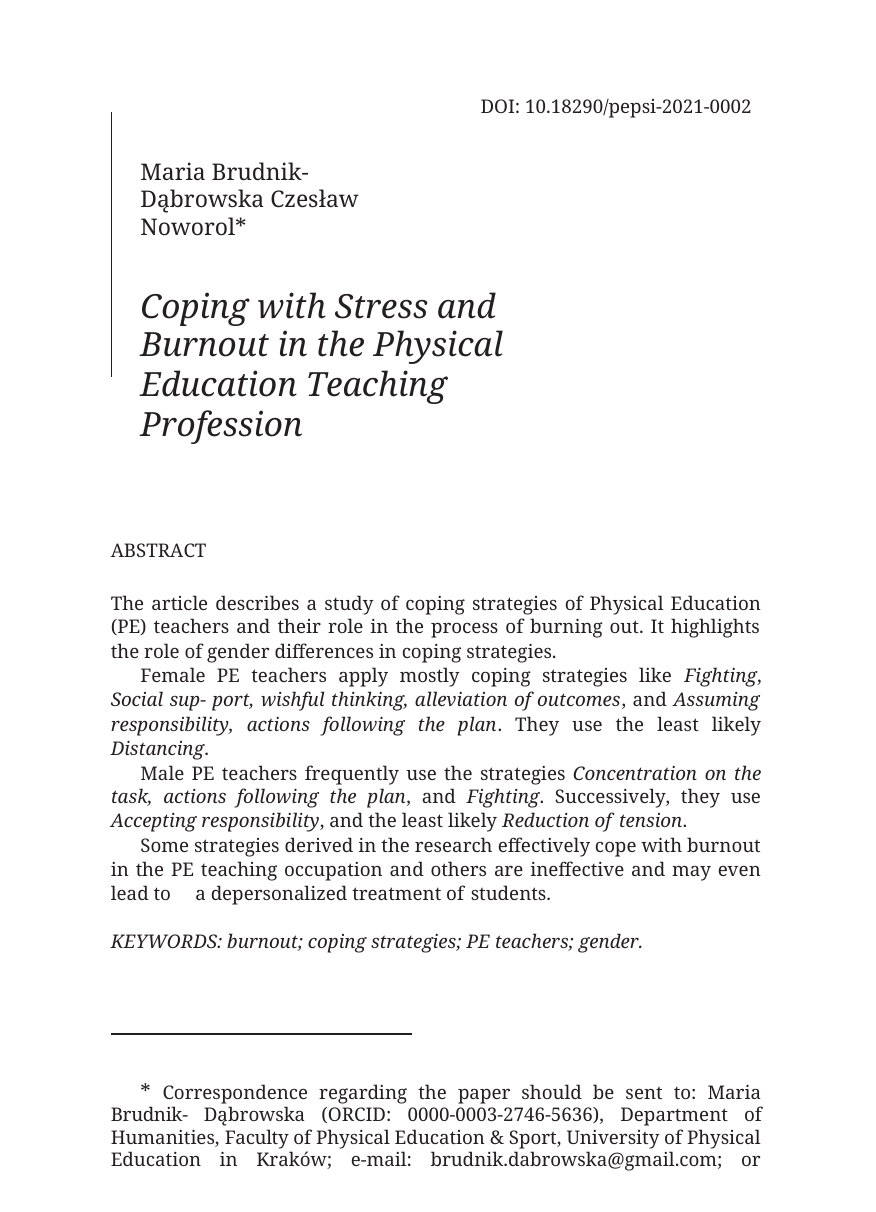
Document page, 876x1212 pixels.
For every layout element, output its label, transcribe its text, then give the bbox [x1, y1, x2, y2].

text The article describes a study of coping strategies of Physical Education (PE) teachers and their role in the process of burning out. It highlights the role of gender differences in coping strategies. [111, 591, 762, 664]
text Maria Brudnik-Dąbrowska Czesław Noworol* [140, 158, 416, 242]
text Coping with Stress and Burnout in the Physical Education Teaching Profession [140, 287, 605, 447]
text Male PE teachers frequently use the strategies Concentration on the task, actions following the plan, and Fighting. Successively, they use Accepting responsibility, and the least likely Reduction of tension. [111, 761, 762, 833]
text KEYWORDS: burnout; coping strategies; PE teachers; gender. [111, 928, 779, 954]
text ABSTRACT [111, 538, 779, 563]
text DOI: 10.18290/pepsi-2021-0002 [480, 94, 779, 119]
text * Correspondence regarding the paper should be sent to: Maria Brudnik- Dąbrowska (ORCID: 0000-0003-2746-5636), Department of Humanities, Faculty of Physical Education & Sport, University of Physical Education in Kraków; e-mail: brudnik.dabrowska@gmail.com; or [111, 1079, 762, 1172]
text Some strategies derived in the research effectively cope with burnout in the PE teaching occupation and others are ineffective and may even lead to a depersonalized treatment of students. [111, 833, 762, 906]
text Female PE teachers apply mostly coping strategies like Fighting, Social sup- port, wishful thinking, alleviation of outcomes, and Assuming responsibility, actions following the plan. They use the least likely Distancing. [111, 664, 761, 761]
